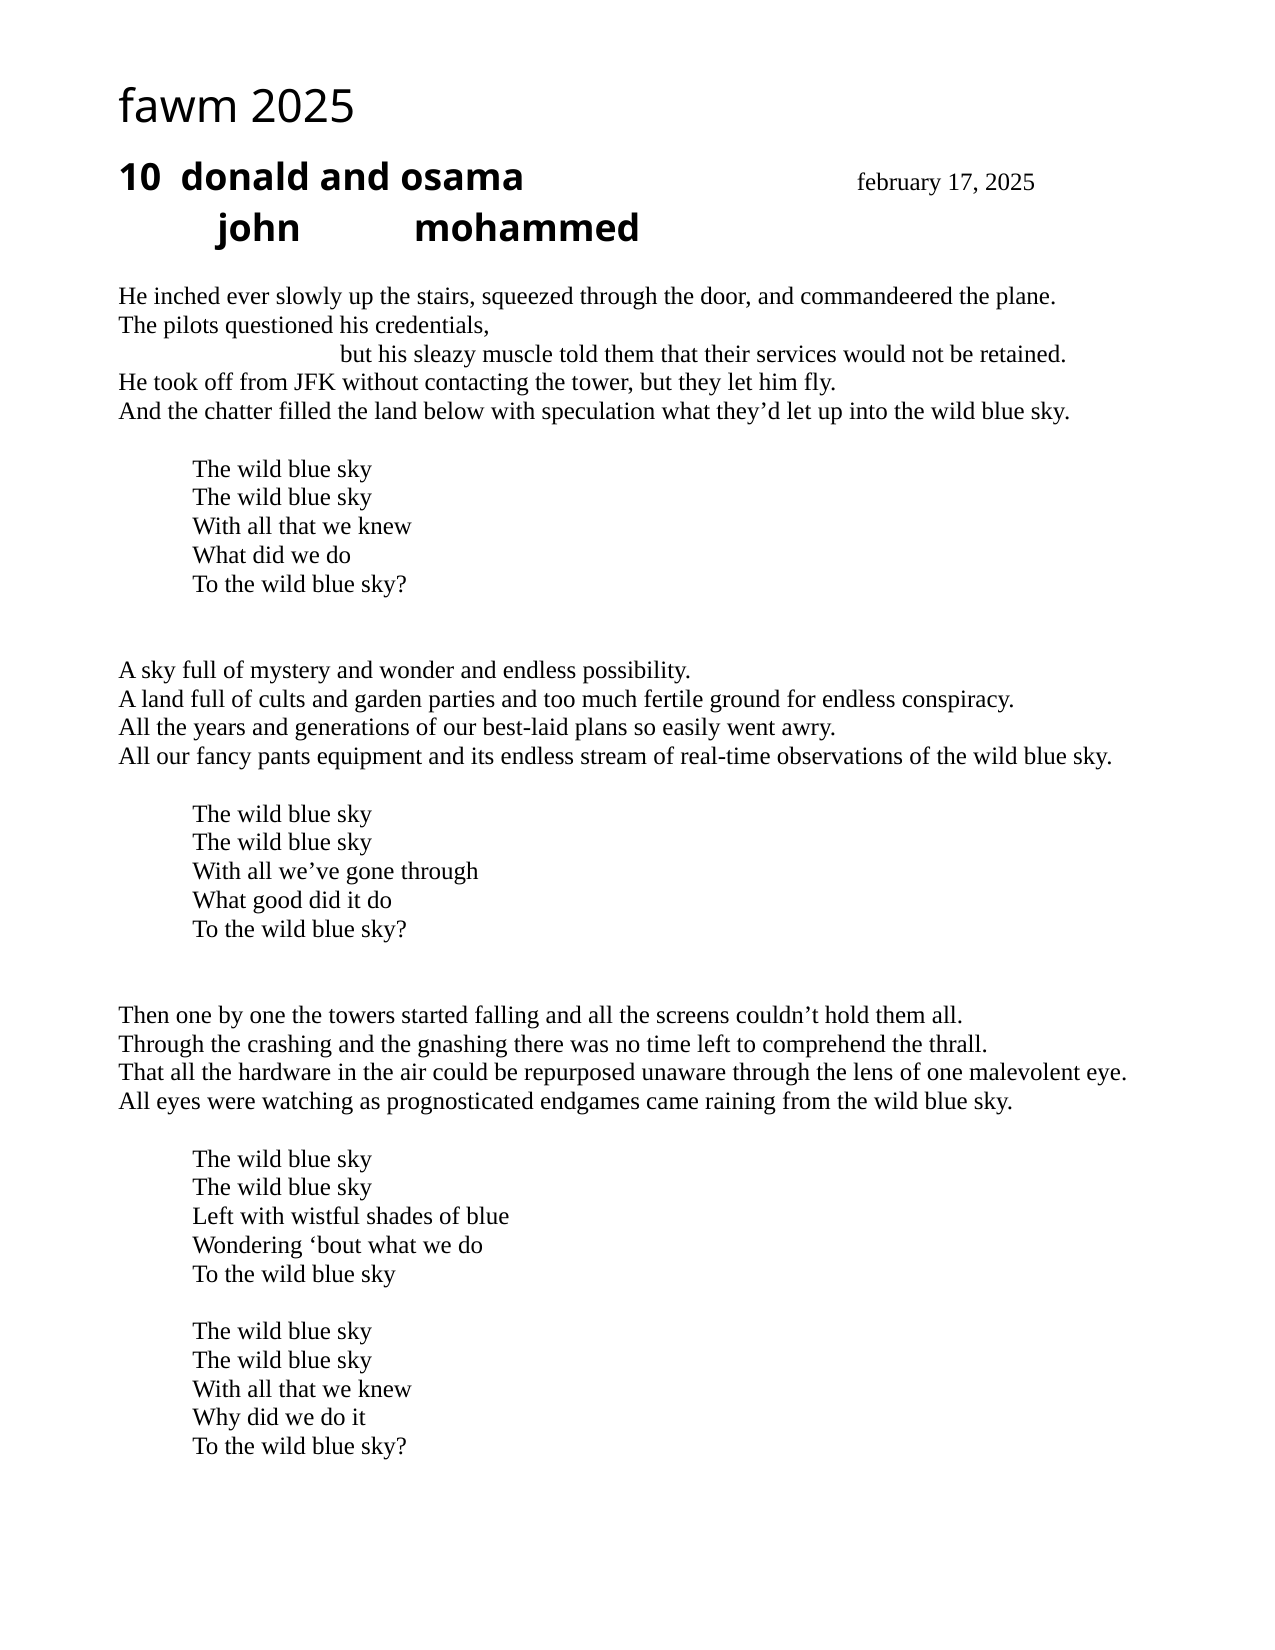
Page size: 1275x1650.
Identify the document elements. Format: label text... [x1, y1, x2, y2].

text Why did we do it [118, 1402, 1157, 1431]
text To the wild blue sky? [118, 1431, 1157, 1460]
text To the wild blue sky? [118, 569, 1157, 597]
text Then one by one the towers started falling and all the screens couldn’t hold them all. [118, 1000, 1157, 1029]
text The wild blue sky [118, 482, 1157, 511]
text And the chatter filled the land below with speculation what they’d let up into the wild blue sky. [118, 396, 1157, 425]
text Wondering ‘bout what we do [118, 1230, 1157, 1259]
text He inched ever slowly up the stairs, squeezed through the door, and commandeered the plane. [118, 281, 1157, 310]
text With all that we knew [118, 1374, 1157, 1402]
text Through the crashing and the gnashing there was no time left to comprehend the thrall. [118, 1029, 1157, 1057]
text What did we do [118, 540, 1157, 569]
text The wild blue sky [118, 1172, 1157, 1201]
text The wild blue sky [118, 1316, 1157, 1345]
text He took off from JFK without contacting the tower, but they let him fly. [118, 367, 1157, 396]
text The wild blue sky [118, 1144, 1157, 1172]
text The wild blue sky [118, 1345, 1157, 1374]
text With all that we knew [118, 511, 1157, 540]
text The wild blue sky [118, 827, 1157, 856]
text but his sleazy muscle told them that their services would not be retained. [118, 339, 1157, 367]
text fawm 2025 [118, 73, 1157, 136]
text The pilots questioned his credentials, [118, 310, 1157, 339]
text All eyes were watching as prognosticated endgames came raining from the wild blue sky. [118, 1086, 1157, 1115]
text All our fancy pants equipment and its endless stream of real-time observations of the wild blue sky. [118, 741, 1157, 770]
text Left with wistful shades of blue [118, 1201, 1157, 1230]
text The wild blue sky [118, 799, 1157, 827]
text All the years and generations of our best-laid plans so easily went awry. [118, 712, 1157, 741]
text The wild blue sky [118, 454, 1157, 482]
text To the wild blue sky? [118, 914, 1157, 942]
text A land full of cults and garden parties and too much fertile ground for endless conspiracy. [118, 684, 1157, 712]
text What good did it do [118, 885, 1157, 914]
text john mohammed [118, 201, 1157, 252]
text 10 donald and osama february 17, 2025 [118, 150, 1157, 201]
text A sky full of mystery and wonder and endless possibility. [118, 655, 1157, 684]
text With all we’ve gone through [118, 856, 1157, 885]
text That all the hardware in the air could be repurposed unaware through the lens of one malevolent eye. [118, 1057, 1157, 1086]
text To the wild blue sky [118, 1259, 1157, 1287]
